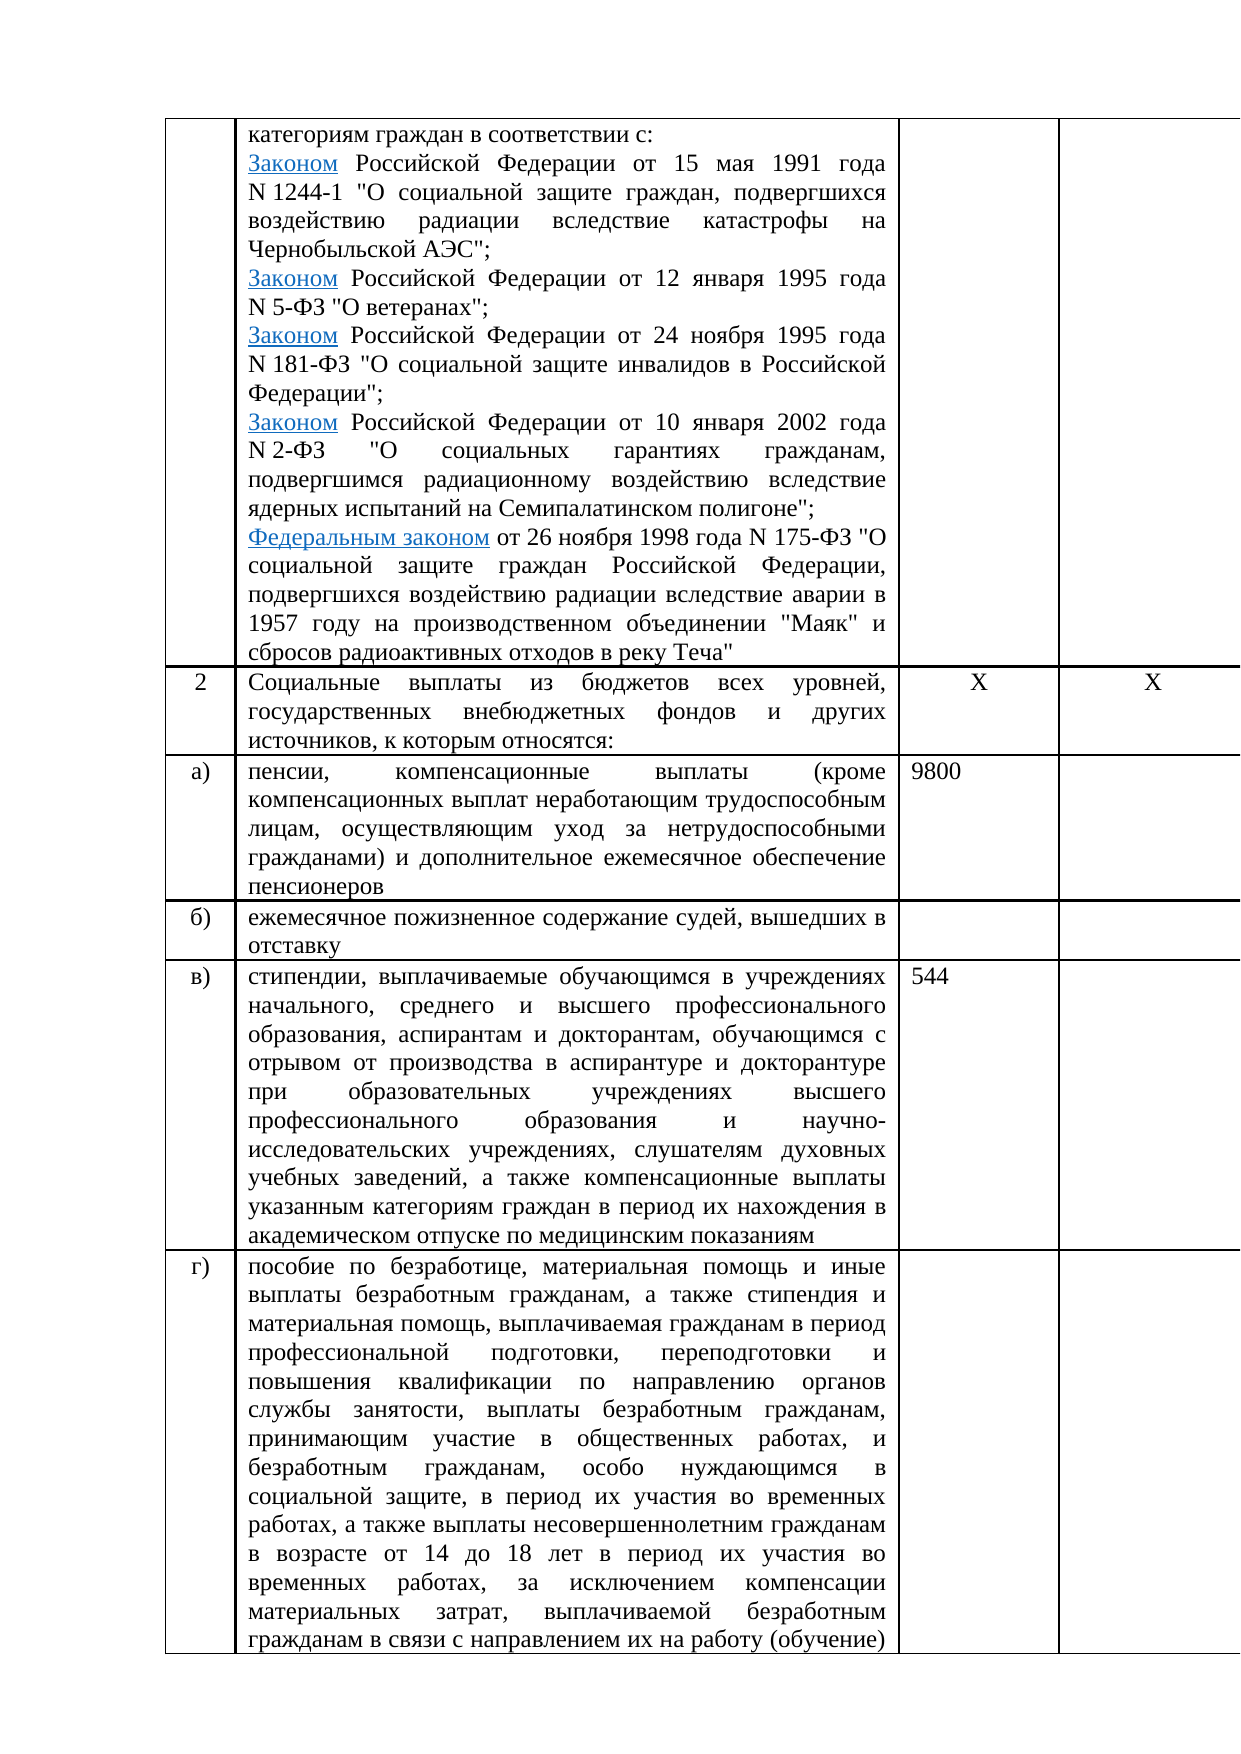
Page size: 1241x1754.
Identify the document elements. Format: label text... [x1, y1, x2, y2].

table_cell пенсии, компенсационные выплаты (кроме компенсационных выплат неработающим трудоспособным лицам, осуществляющим уход за нетрудоспособными гражданами) и дополнительное ежемесячное обеспечение пенсионеров [237, 756, 898, 899]
table_cell [1060, 119, 1240, 665]
table_cell [900, 119, 1058, 665]
table_cell категориям граждан в соответствии с: Законом Российской Федерации от 15 мая 1991 года N 1244-1 "О социальной защите граждан, подвергшихся воздействию радиации вследствие катастрофы на Чернобыльской АЭС"; Законом Российской Федерации от 12 января 1995 года N 5-ФЗ "О ветеранах"; Законом Российской Федерации от 24 ноября 1995 года N 181-ФЗ "О социальной защите инвалидов в Российской Федерации"; Законом Российской Федерации от 10 января 2002 года N 2-ФЗ "О социальных гарантиях гражданам, подвергшимся радиационному воздействию вследствие ядерных испытаний на Семипалатинском полигоне"; Федеральным законом от 26 ноября 1998 года N 175-ФЗ "О социальной защите граждан Российской Федерации, подвергшихся воздействию радиации вследствие аварии в 1957 году на производственном объединении "Маяк" и сбросов радиоактивных отходов в реку Теча" [237, 119, 898, 665]
table_cell 9800 [900, 756, 1058, 899]
table_cell [900, 902, 1058, 959]
table_cell б) [166, 902, 234, 959]
table_cell [1060, 902, 1240, 959]
table_cell 544 [900, 961, 1058, 1249]
table_cell ежемесячное пожизненное содержание судей, вышедших в отставку [237, 902, 898, 959]
table_cell г) [166, 1251, 234, 1653]
table_cell стипендии, выплачиваемые обучающимся в учреждениях начального, среднего и высшего профессионального образования, аспирантам и докторантам, обучающимся с отрывом от производства в аспирантуре и докторантуре при образовательных учреждениях высшего профессионального образования и научно-исследовательских учреждениях, слушателям духовных учебных заведений, а также компенсационные выплаты указанным категориям граждан в период их нахождения в академическом отпуске по медицинским показаниям [237, 961, 898, 1249]
table_cell Социальные выплаты из бюджетов всех уровней, государственных внебюджетных фондов и других источников, к которым относятся: [237, 668, 898, 754]
table_cell в) [166, 961, 234, 1249]
table_cell [1060, 756, 1240, 899]
table_cell [1060, 1251, 1240, 1653]
table_cell Х [900, 668, 1058, 754]
table_cell [1060, 961, 1240, 1249]
table_cell [166, 119, 234, 665]
table_cell Х [1060, 668, 1240, 754]
table_cell 2 [166, 668, 234, 754]
table_cell а) [166, 756, 234, 899]
table_cell [900, 1251, 1058, 1653]
table_cell пособие по безработице, материальная помощь и иные выплаты безработным гражданам, а также стипендия и материальная помощь, выплачиваемая гражданам в период профессиональной подготовки, переподготовки и повышения квалификации по направлению органов службы занятости, выплаты безработным гражданам, принимающим участие в общественных работах, и безработным гражданам, особо нуждающимся в социальной защите, в период их участия во временных работах, а также выплаты несовершеннолетним гражданам в возрасте от 14 до 18 лет в период их участия во временных работах, за исключением компенсации материальных затрат, выплачиваемой безработным гражданам в связи с направлением их на работу (обучение) [237, 1251, 898, 1653]
